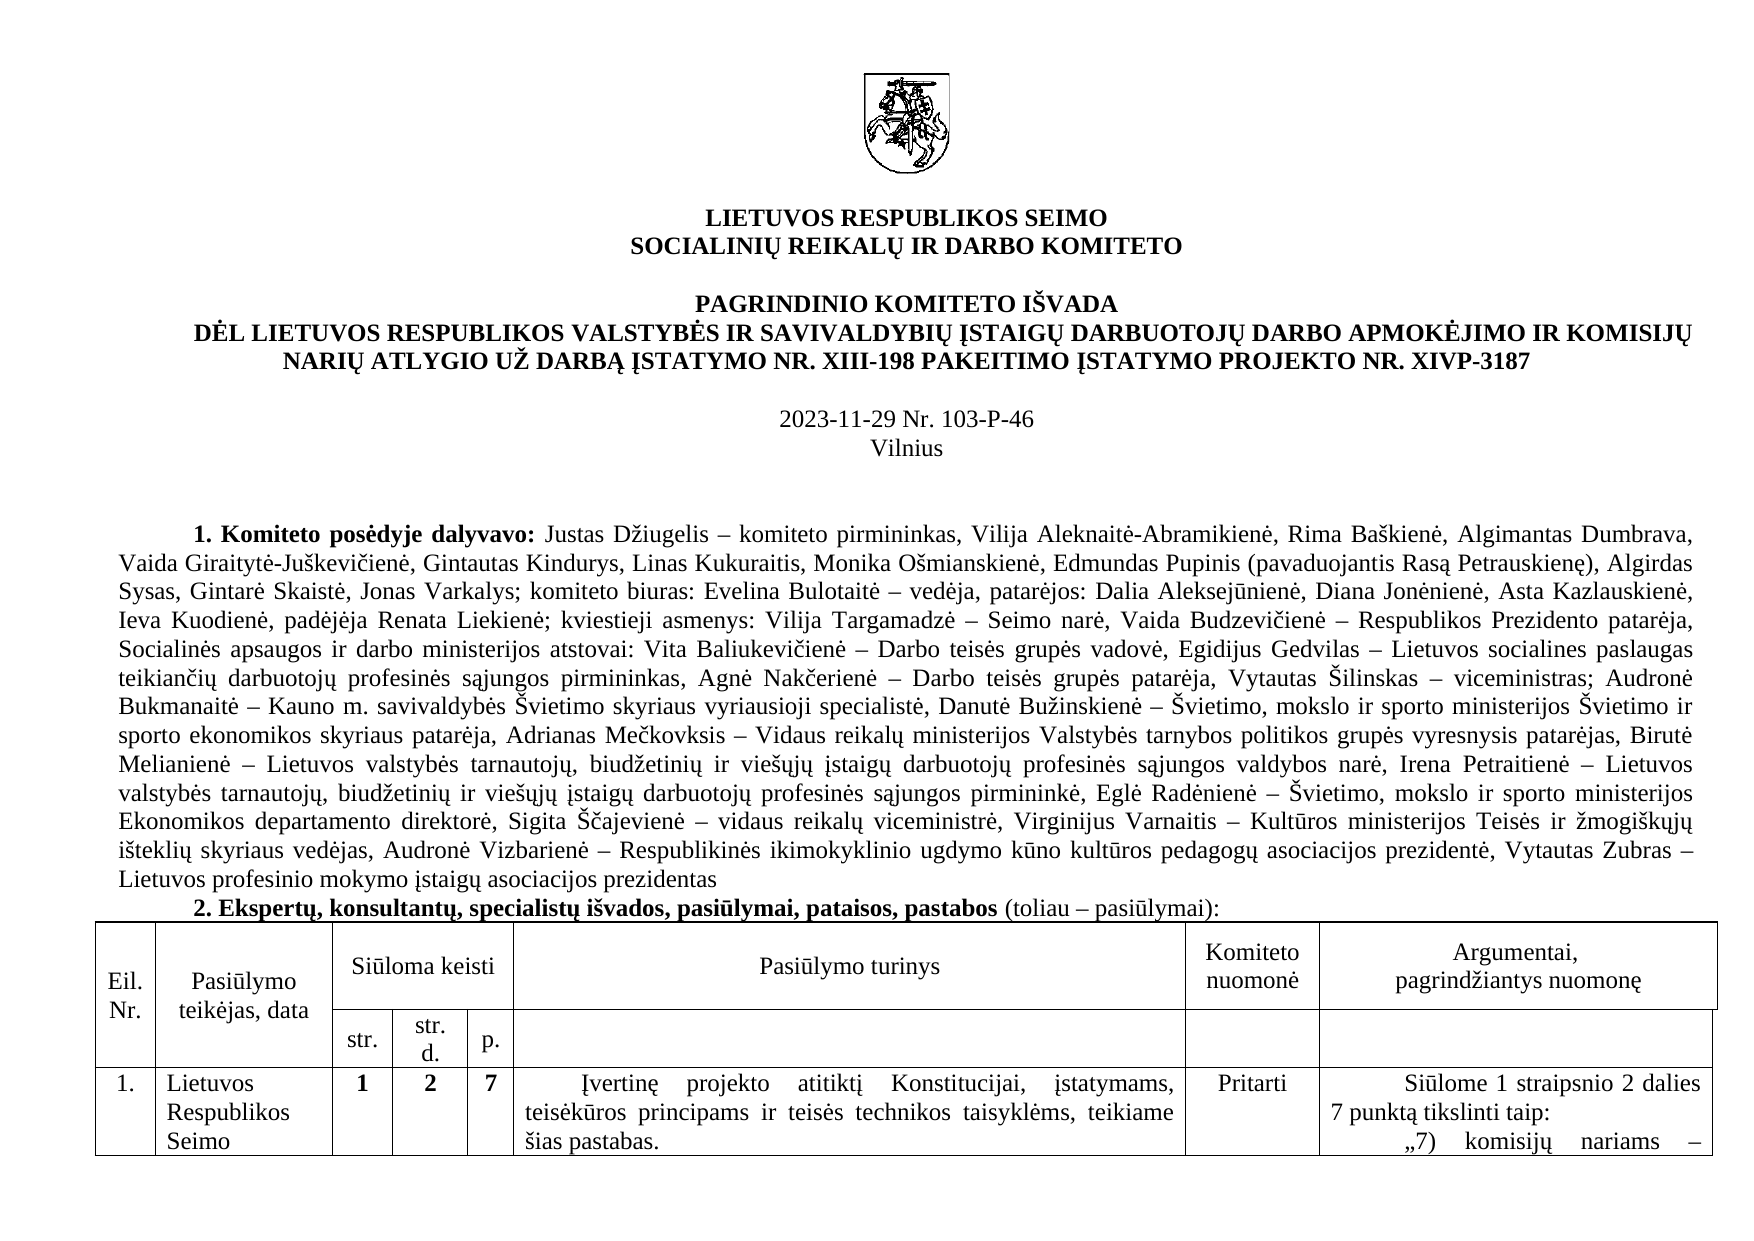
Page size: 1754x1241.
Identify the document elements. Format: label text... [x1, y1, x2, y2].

table_cell Įvertinę projekto atitiktį Konstitucijai, įstatymams, teisėkūros principams ir teisės technikos taisyklėms, teikiame šias pastabas. [514, 1068, 1185, 1154]
text 2023-11-29 Nr. 103-P-46 [118, 404, 1695, 433]
text 1. Komiteto posėdyje dalyvavo: Justas Džiugelis – komiteto pirmininkas, Vilija Aleknaitė-Abramikienė, Rima Baškienė, Algimantas Dumbrava, Vaida Giraitytė-Juškevičienė, Gintautas Kindurys, Linas Kukuraitis, Monika Ošmianskienė, Edmundas Pupinis (pavaduojantis Rasą Petrauskienę), Algirdas Sysas, Gintarė Skaistė, Jonas Varkalys; komiteto biuras: Evelina Bulotaitė – vedėja, patarėjos: Dalia Aleksejūnienė, Diana Jonėnienė, Asta Kazlauskienė, Ieva Kuodienė, padėjėja Renata Liekienė; kviestieji asmenys: Vilija Targamadzė – Seimo narė, Vaida Budzevičienė – Respublikos Prezidento patarėja, Socialinės apsaugos ir darbo ministerijos atstovai: Vita Baliukevičienė – Darbo teisės grupės vadovė, Egidijus Gedvilas – Lietuvos socialines paslaugas teikiančių darbuotojų profesinės sąjungos pirmininkas, Agnė Nakčerienė – Darbo teisės grupės patarėja, Vytautas Šilinskas – viceministras; Audronė Bukmanaitė – Kauno m. savivaldybės Švietimo skyriaus vyriausioji specialistė, Danutė Bužinskienė – Švietimo, mokslo ir sporto ministerijos Švietimo ir sporto ekonomikos skyriaus patarėja, Adrianas Mečkovksis – Vidaus reikalų ministerijos Valstybės tarnybos politikos grupės vyresnysis patarėjas, Birutė Melianienė – Lietuvos valstybės tarnautojų, biudžetinių ir viešųjų įstaigų darbuotojų profesinės sąjungos valdybos narė, Irena Petraitienė – Lietuvos valstybės tarnautojų, biudžetinių ir viešųjų įstaigų darbuotojų profesinės sąjungos pirmininkė, Eglė Radėnienė – Švietimo, mokslo ir sporto ministerijos Ekonomikos departamento direktorė, Sigita Ščajevienė – vidaus reikalų viceministrė, Virginijus Varnaitis – Kultūros ministerijos Teisės ir žmogiškųjų išteklių skyriaus vedėjas, Audronė Vizbarienė – Respublikinės ikimokyklinio ugdymo kūno kultūros pedagogų asociacijos prezidentė, Vytautas Zubras – Lietuvos profesinio mokymo įstaigų asociacijos prezidentas [118, 519, 1695, 893]
text DĖL LIETUVOS RESPUBLIKOS VALSTYBĖS IR SAVIVALDYBIŲ ĮSTAIGŲ DARBUOTOJŲ DARBO APMOKĖJIMO IR KOMISIJŲ NARIŲ ATLYGIO UŽ DARBĄ ĮSTATYMO NR. XIII-198 PAKEITIMO ĮSTATYMO PROJEKTO NR. XIVP-3187 [118, 318, 1695, 375]
text LIETUVOS RESPUBLIKOS SEIMO [118, 203, 1695, 231]
table_header Komiteto nuomonė [1186, 923, 1319, 1009]
table_cell 7 [468, 1068, 513, 1154]
subtitle 2. Ekspertų, konsultantų, specialistų išvados, pasiūlymai, pataisos, pastabos (toliau – pasiūlymai): [118, 893, 1695, 921]
table_cell Pritarti [1186, 1068, 1319, 1154]
table_cell Lietuvos Respublikos Seimo [156, 1068, 332, 1154]
table_header Siūloma keisti [333, 923, 513, 1009]
table_cell 1 [333, 1068, 392, 1154]
table_cell [1713, 1067, 1718, 1154]
table_header Argumentai, pagrindžiantys nuomonę [1320, 923, 1717, 1009]
table_cell [1320, 1010, 1712, 1067]
table_cell p. [468, 1010, 513, 1067]
table_cell str. [333, 1010, 392, 1067]
table_cell Siūlome 1 straipsnio 2 dalies 7 punktą tikslinti taip: „7) komisijų nariams – [1320, 1068, 1712, 1154]
table_header Eil. Nr. [96, 923, 155, 1067]
table_header Pasiūlymo teikėjas, data [156, 923, 332, 1067]
subtitle PAGRINDINIO KOMITETO IŠVADA [118, 289, 1695, 318]
table_header Pasiūlymo turinys [514, 923, 1185, 1009]
table_cell 2 [393, 1068, 467, 1154]
table_cell [514, 1010, 1185, 1067]
table_cell [1186, 1010, 1319, 1067]
text Vilnius [118, 433, 1695, 461]
table_cell 1. [96, 1068, 155, 1154]
table_cell [1713, 1010, 1718, 1067]
table_cell str. d. [393, 1010, 467, 1067]
text SOCIALINIŲ REIKALŲ IR DARBO KOMITETO [118, 231, 1695, 260]
